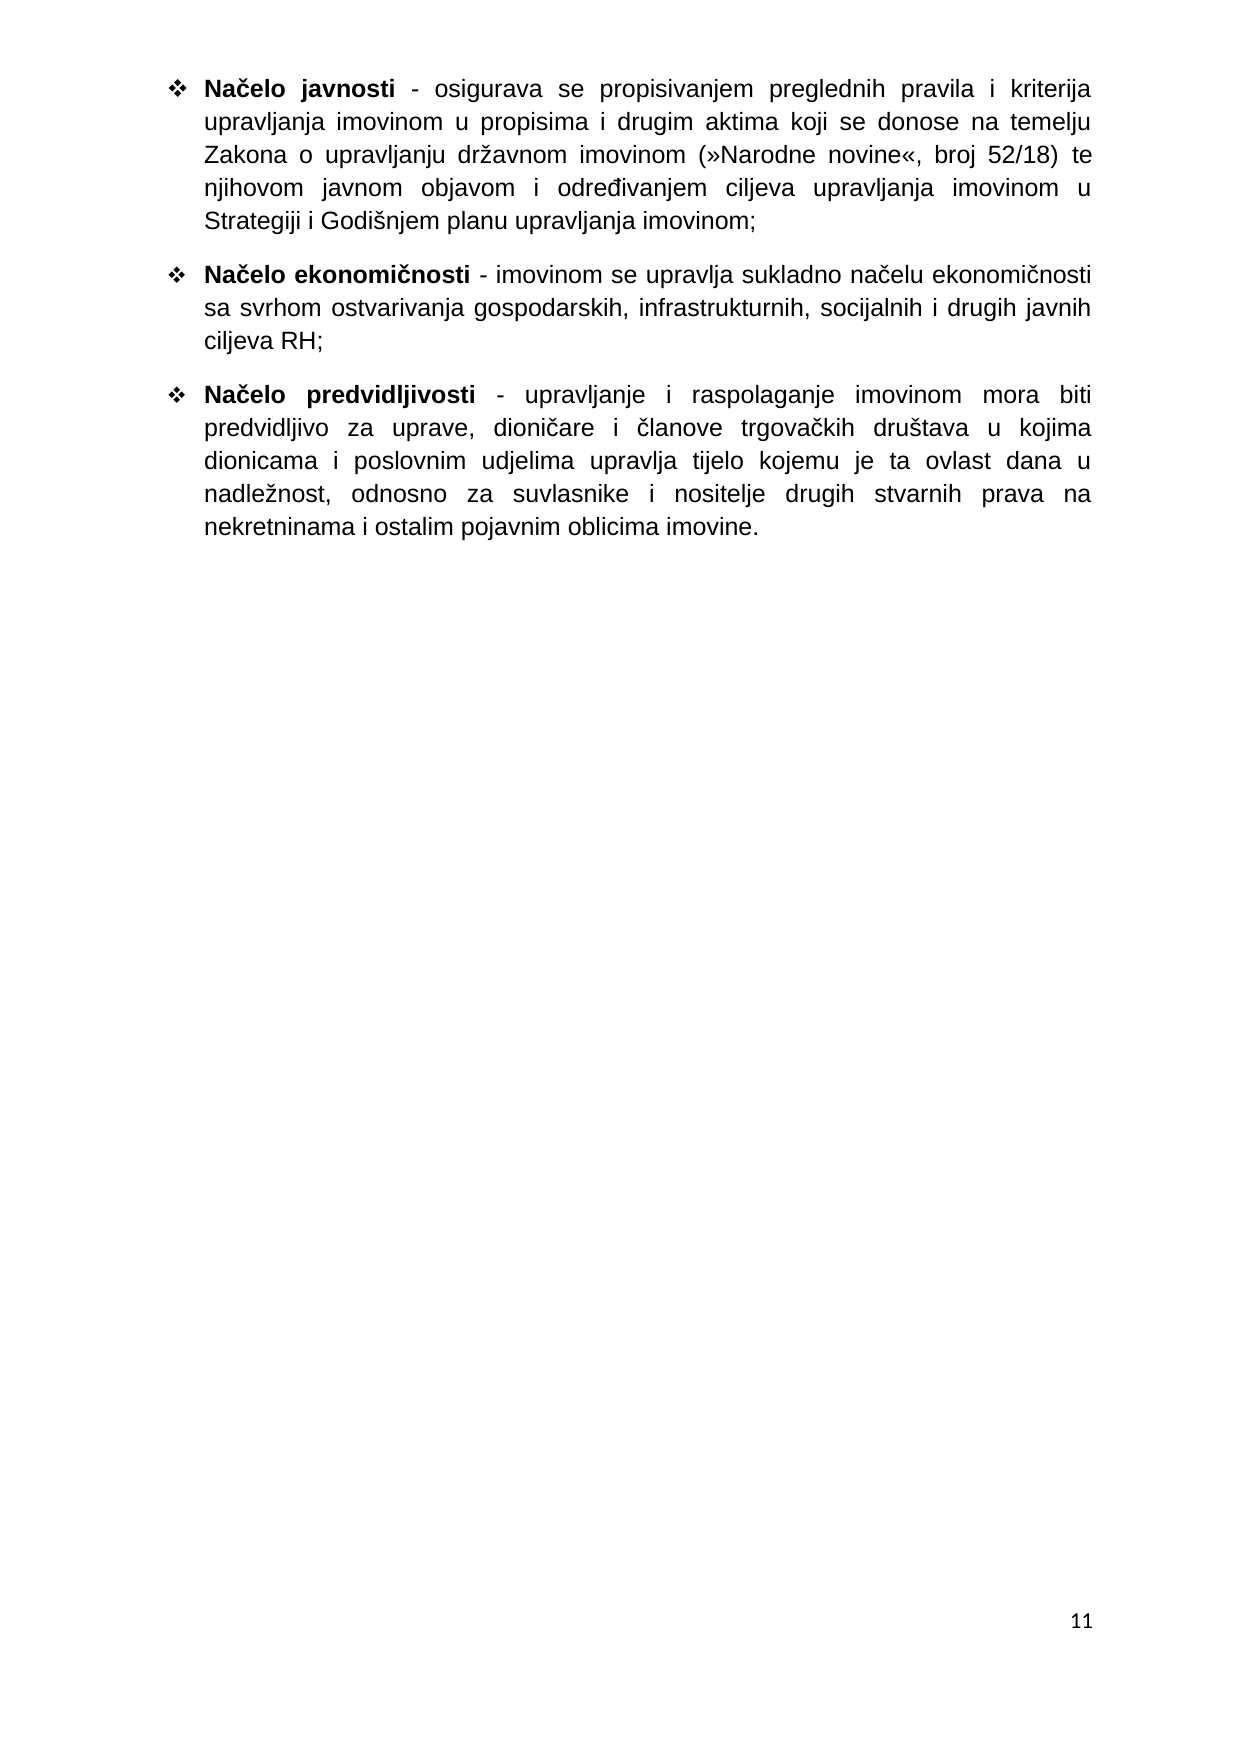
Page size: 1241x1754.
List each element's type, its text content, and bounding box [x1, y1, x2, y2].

list Načelo ekonomičnosti - imovinom se upravlja sukladno načelu ekonomičnosti sa svrhom ostvarivanja gospodarskih, infrastrukturnih, socijalnih i drugih javnih ciljeva RH; [166, 260, 1093, 354]
list Načelo javnosti - osigurava se propisivanjem preglednih pravila i kriterija upravljanja imovinom u propisima i drugim aktima koji se donose na temelju Zakona o upravljanju državnom imovinom (»Narodne novine«, broj 52/18) te njihovom javnom objavom i određivanjem ciljeva upravljanja imovinom u Strategiji i Godišnjem planu upravljanja imovinom; [166, 74, 1093, 235]
list Načelo predvidljivosti - upravljanje i raspolaganje imovinom mora biti predvidljivo za uprave, dioničare i članove trgovačkih društava u kojima dionicama i poslovnim udjelima upravlja tijelo kojemu je ta ovlast dana u nadležnost, odnosno za suvlasnike i nositelje drugih stvarnih prava na nekretninama i ostalim pojavnim oblicima imovine. [166, 380, 1093, 541]
